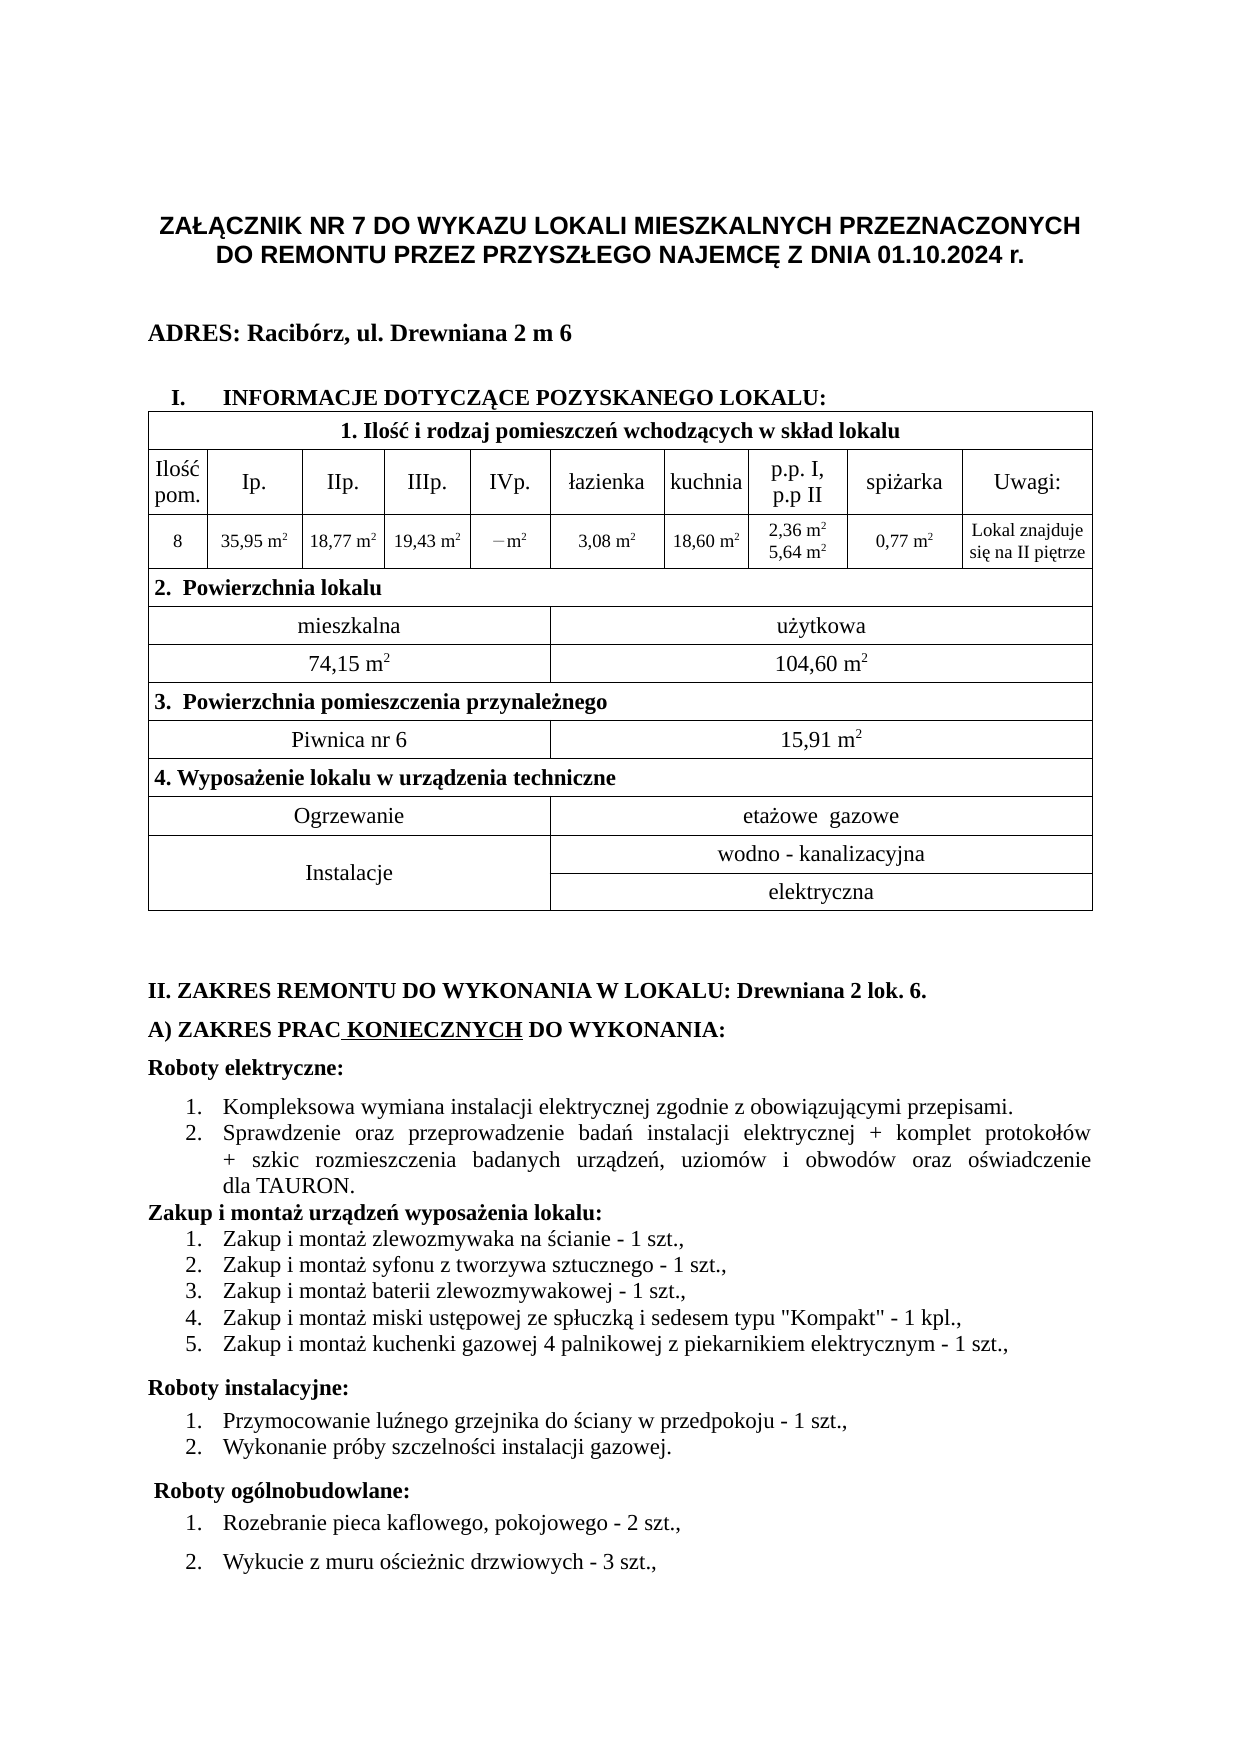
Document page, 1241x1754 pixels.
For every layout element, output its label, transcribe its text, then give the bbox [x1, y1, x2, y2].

table_header 1. Ilość i rodzaj pomieszczeń wchodzących w skład lokalu [149, 412, 1092, 449]
table_cell 19,43 m2 [385, 515, 470, 568]
list Przymocowanie luźnego grzejnika do ściany w przedpokoju - 1 szt., [185, 1407, 1092, 1433]
text ADRES: Racibórz, ul. Drewniana 2 m 6 [148, 318, 1092, 347]
table_cell łazienka [551, 450, 664, 513]
table_cell __ m2 [471, 515, 550, 568]
table_cell 4. Wyposażenie lokalu w urządzenia techniczne [149, 759, 1092, 796]
table_cell mieszkalna [149, 607, 550, 644]
list A) ZAKRES PRAC KONIECZNYCH DO WYKONANIA: [148, 1016, 1061, 1042]
table_cell 18,60 m2 [665, 515, 748, 568]
list Rozebranie pieca kaflowego, pokojowego - 2 szt., [185, 1509, 1092, 1536]
table_cell kuchnia [665, 450, 748, 513]
table_cell Ip. [208, 450, 302, 513]
table_cell spiżarka [848, 450, 962, 513]
list Zakup i montaż zlewozmywaka na ścianie - 1 szt., [185, 1225, 1092, 1251]
table_cell Ilość pom. [149, 450, 207, 513]
table_cell Ogrzewanie [149, 797, 550, 834]
list Zakup i montaż urządzeń wyposażenia lokalu: [71, 1198, 1092, 1225]
table_cell elektryczna [551, 874, 1092, 910]
table_cell 35,95 m2 [208, 515, 302, 568]
table_cell Instalacje [149, 836, 550, 910]
table_cell 2. Powierzchnia lokalu [149, 569, 1092, 606]
table_cell 2,36 m2 5,64 m2 [749, 515, 847, 568]
list Roboty instalacyjne: [71, 1374, 1092, 1401]
table_cell p.p. I, p.p II [749, 450, 847, 513]
list Zakup i montaż miski ustępowej ze spłuczką i sedesem typu "Kompakt" - 1 kpl., [185, 1304, 1092, 1330]
table_cell etażowe gazowe [551, 797, 1092, 834]
table_cell Lokal znajduje się na II piętrze [963, 515, 1092, 568]
table_cell 15,91 m2 [551, 721, 1092, 758]
list Sprawdzenie oraz przeprowadzenie badań instalacji elektrycznej + komplet protokołów + szkic rozmieszczenia badanych urządzeń, uziomów i obwodów oraz oświadczenie dla TAURON. [185, 1119, 1092, 1198]
table_cell IIp. [303, 450, 384, 513]
list INFORMACJE DOTYCZĄCE POZYSKANEGO LOKALU: [186, 384, 1092, 411]
table_cell 8 [149, 515, 207, 568]
table_cell IIIp. [385, 450, 470, 513]
table_cell Piwnica nr 6 [149, 721, 550, 758]
list Wykonanie próby szczelności instalacji gazowej. [185, 1433, 1092, 1459]
list Wykucie z muru ościeżnic drzwiowych - 3 szt., [185, 1548, 1092, 1574]
list Zakup i montaż baterii zlewozmywakowej - 1 szt., [185, 1278, 1092, 1304]
table_cell wodno - kanalizacyjna [551, 836, 1092, 872]
table_cell 3,08 m2 [551, 515, 664, 568]
list Kompleksowa wymiana instalacji elektrycznej zgodnie z obowiązującymi przepisami. [185, 1093, 1092, 1119]
table_cell IVp. [471, 450, 550, 513]
title ZAŁĄCZNIK NR 7 DO WYKAZU LOKALI MIESZKALNYCH PRZEZNACZONYCH DO REMONTU PRZEZ PRZYSZŁEGO NAJEMCĘ Z DNIA 01.10.2024 r. [148, 211, 1092, 268]
table_cell 18,77 m2 [303, 515, 384, 568]
list Roboty elektryczne: [148, 1054, 1061, 1081]
table_cell Uwagi: [963, 450, 1092, 513]
table_cell 104,60 m2 [551, 645, 1092, 682]
table_cell 0,77 m2 [848, 515, 962, 568]
list Roboty ogólnobudowlane: [83, 1477, 1092, 1503]
list Zakup i montaż kuchenki gazowej 4 palnikowej z piekarnikiem elektrycznym - 1 szt., [185, 1330, 1092, 1357]
table_cell użytkowa [551, 607, 1092, 644]
list Zakup i montaż syfonu z tworzywa sztucznego - 1 szt., [185, 1251, 1092, 1278]
list II. ZAKRES REMONTU DO WYKONANIA W LOKALU: Drewniana 2 lok. 6. [148, 977, 1061, 1003]
table_cell 3. Powierzchnia pomieszczenia przynależnego [149, 683, 1092, 720]
table_cell 74,15 m2 [149, 645, 550, 682]
